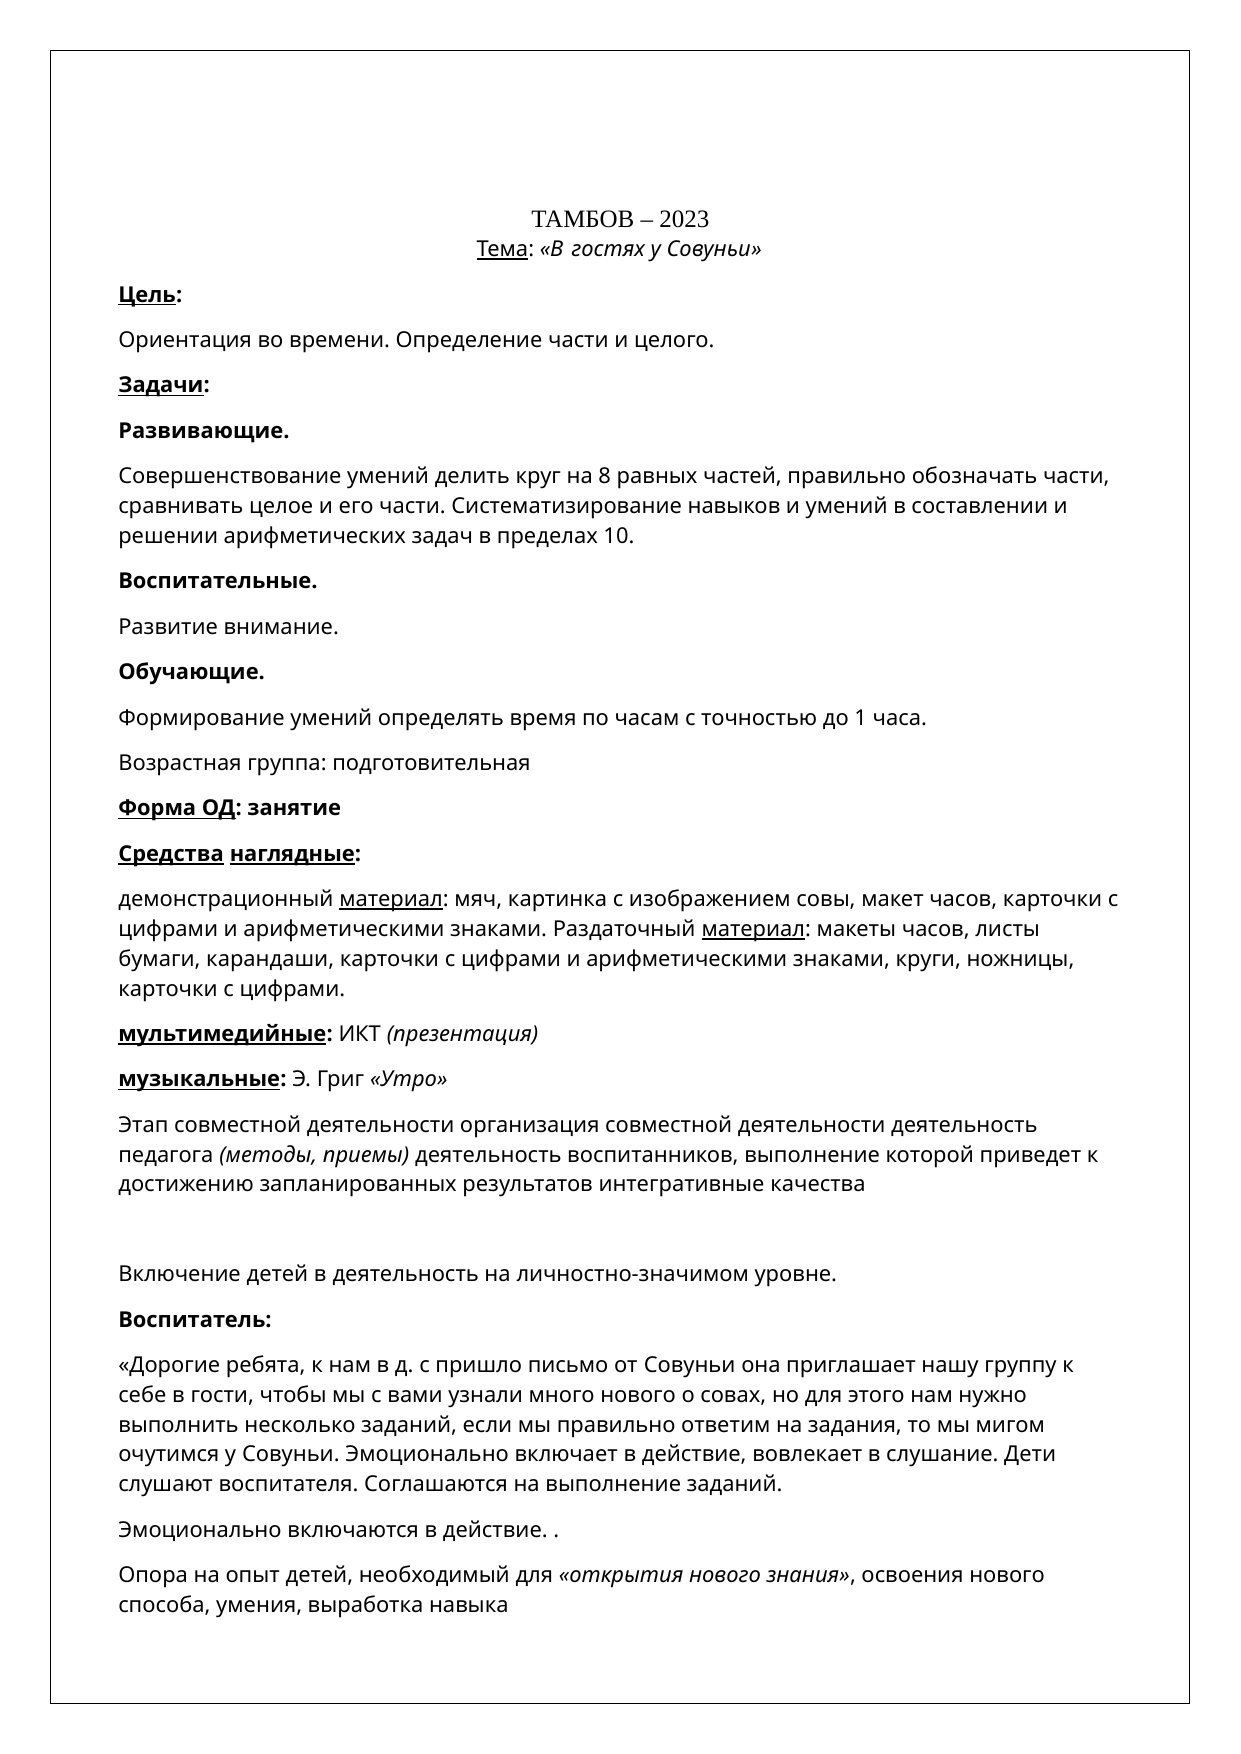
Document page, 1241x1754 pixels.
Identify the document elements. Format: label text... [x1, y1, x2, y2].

text музыкальные: Э. Григ «Утро» [118, 1063, 1122, 1093]
text «Дорогие ребята, к нам в д. с пришло письмо от Совуньи она приглашает нашу группу к себе в гости, чтобы мы с вами узнали много нового о совах, но для этого нам нужно выполнить несколько заданий, если мы правильно ответим на задания, то мы мигом очутимся у Совуньи. Эмоционально включает в действие, вовлекает в слушание. Дети слушают воспитателя. Соглашаются на выполнение заданий. [118, 1349, 1122, 1498]
text демонстрационный материал: мяч, картинка с изображением совы, макет часов, карточки с цифрами и арифметическими знаками. Раздаточный материал: макеты часов, листы бумаги, карандаши, карточки с цифрами и арифметическими знаками, круги, ножницы, карточки с цифрами. [118, 883, 1122, 1002]
text мультимедийные: ИКТ (презентация) [118, 1018, 1122, 1048]
text Развитие внимание. [118, 611, 1122, 640]
text Воспитатель: [118, 1303, 1122, 1333]
text Включение детей в деятельность на личностно-значимом уровне. [118, 1258, 1122, 1288]
text Эмоционально включаются в действие. . [118, 1513, 1122, 1543]
text Задачи: [118, 369, 1122, 399]
text Развивающие. [118, 415, 1122, 444]
text Возрастная группа: подготовительная [118, 747, 1122, 777]
text Форма ОД: занятие [118, 792, 1122, 822]
text Этап совместной деятельности организация совместной деятельности деятельность педагога (методы, приемы) деятельность воспитанников, выполнение которой приведет к достижению запланированных результатов интегративные качества [118, 1109, 1122, 1198]
text Обучающие. [118, 656, 1122, 686]
text ТАМБОВ – 2023 [118, 204, 1122, 233]
text Совершенствование умений делить круг на 8 равных частей, правильно обозначать части, сравнивать целое и его части. Систематизирование навыков и умений в составлении и решении арифметических задач в пределах 10. [118, 460, 1122, 549]
text Ориентация во времени. Определение части и целого. [118, 324, 1122, 354]
text Опора на опыт детей, необходимый для «открытия нового знания», освоения нового способа, умения, выработка навыка [118, 1559, 1122, 1618]
text Средства наглядные: [118, 838, 1122, 867]
text Воспитательные. [118, 565, 1122, 595]
text Тема: «В гостях у Совуньи» [118, 233, 1122, 263]
text Формирование умений определять время по часам с точностью до 1 часа. [118, 701, 1122, 731]
text Цель: [118, 278, 1122, 308]
